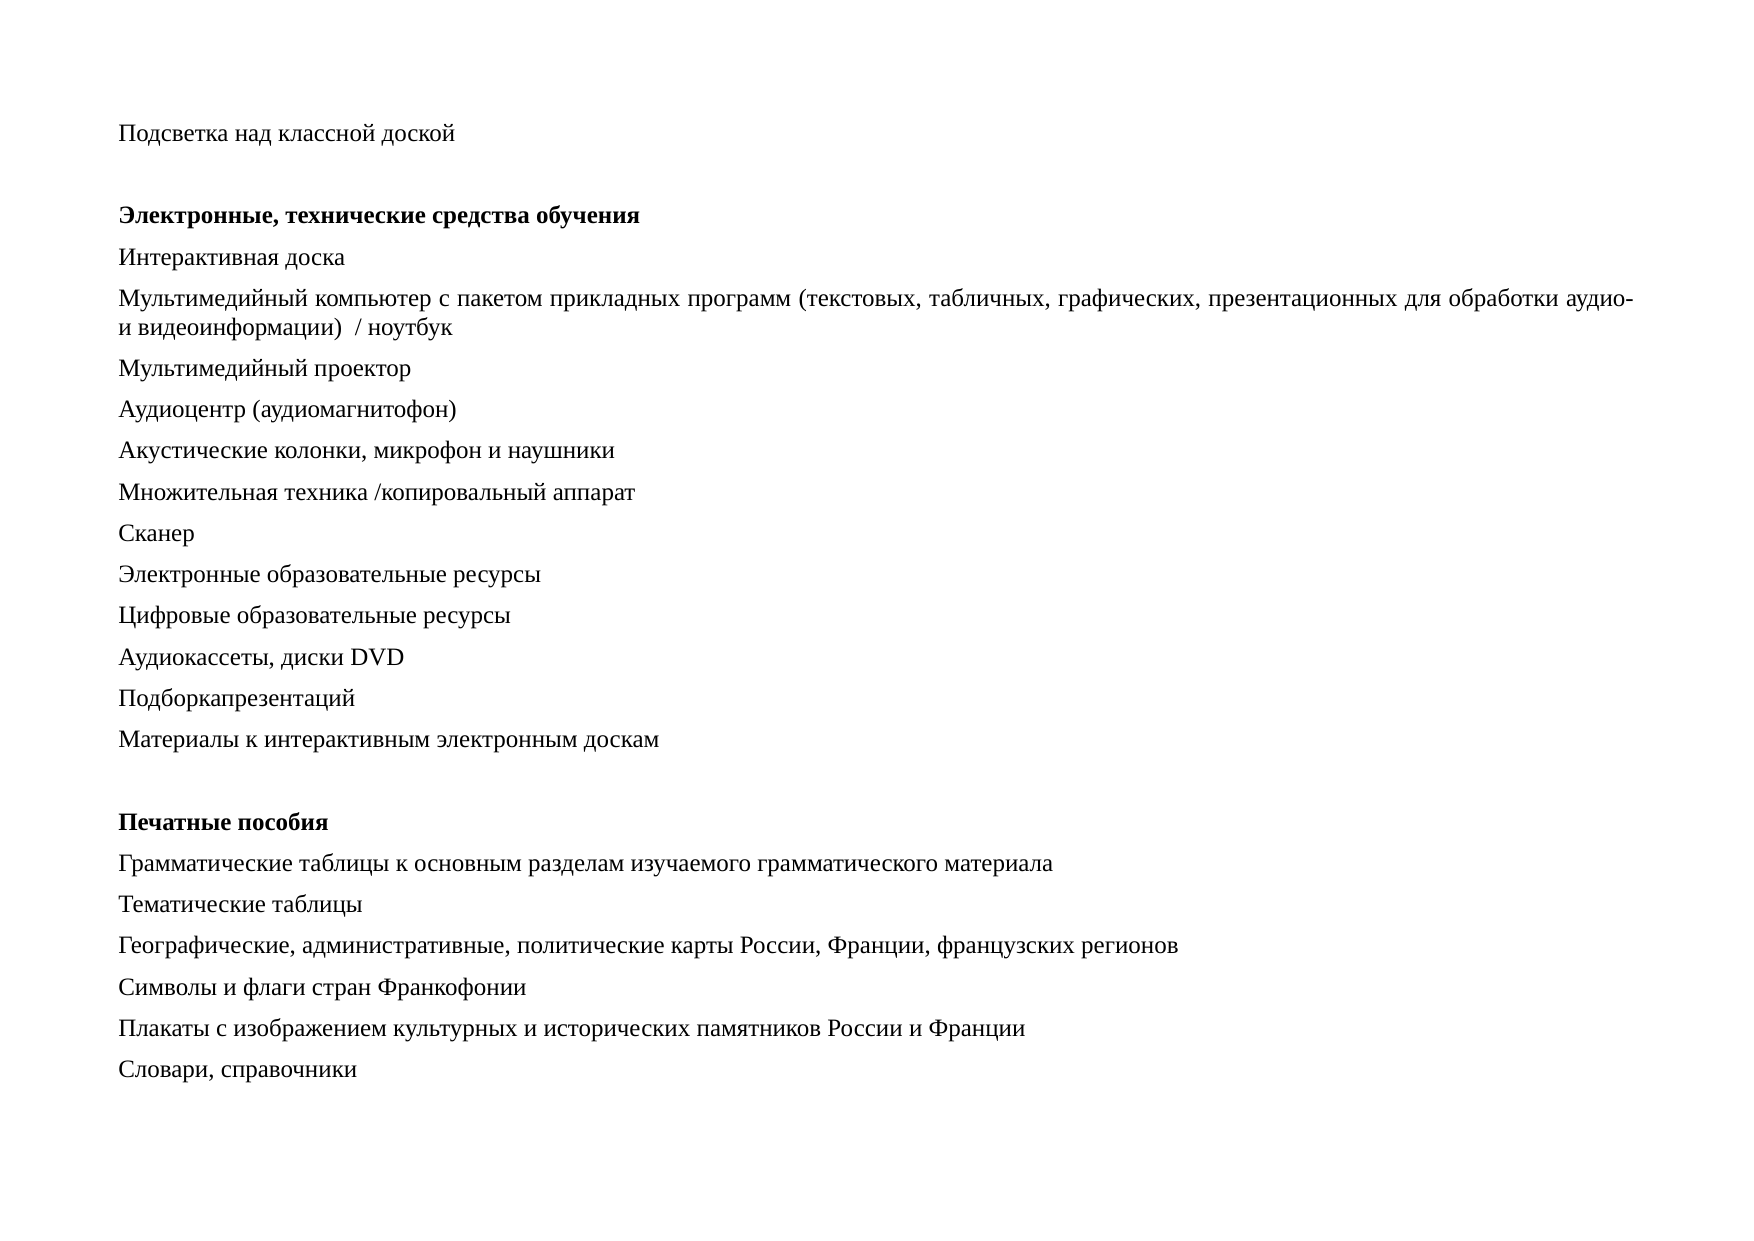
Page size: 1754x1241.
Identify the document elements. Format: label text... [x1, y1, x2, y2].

text Сканер [118, 518, 1636, 547]
text Аудиокассеты, диски DVD [118, 642, 1636, 671]
text Географические, административные, политические карты России, Франции, французских регионов [118, 931, 1636, 959]
text Символы и флаги стран Франкофонии [118, 972, 1636, 1001]
text Тематические таблицы [118, 889, 1636, 918]
text Грамматические таблицы к основным разделам изучаемого грамматического материала [118, 848, 1636, 877]
text Мультимедийный компьютер с пакетом прикладных программ (текстовых, табличных, графических, презентационных для обработки аудио- и видеоинформации) / ноутбук [118, 283, 1636, 341]
text Цифровые образовательные ресурсы [118, 601, 1636, 629]
text Электронные, технические средства обучения [118, 201, 1636, 229]
text Подсветка над классной доской [118, 118, 1636, 147]
text Множительная техника /копировальный аппарат [118, 477, 1636, 506]
text Аудиоцентр (аудиомагнитофон) [118, 394, 1636, 423]
text Словари, справочники [118, 1054, 1636, 1083]
text Акустические колонки, микрофон и наушники [118, 436, 1636, 464]
text Интерактивная доска [118, 242, 1636, 271]
text Мультимедийный проектор [118, 353, 1636, 382]
text Плакаты с изображением культурных и исторических памятников России и Франции [118, 1013, 1636, 1042]
text Печатные пособия [118, 807, 1636, 836]
text Материалы к интерактивным электронным доскам [118, 724, 1636, 753]
text Подборкапрезентаций [118, 683, 1636, 712]
text Электронные образовательные ресурсы [118, 559, 1636, 588]
